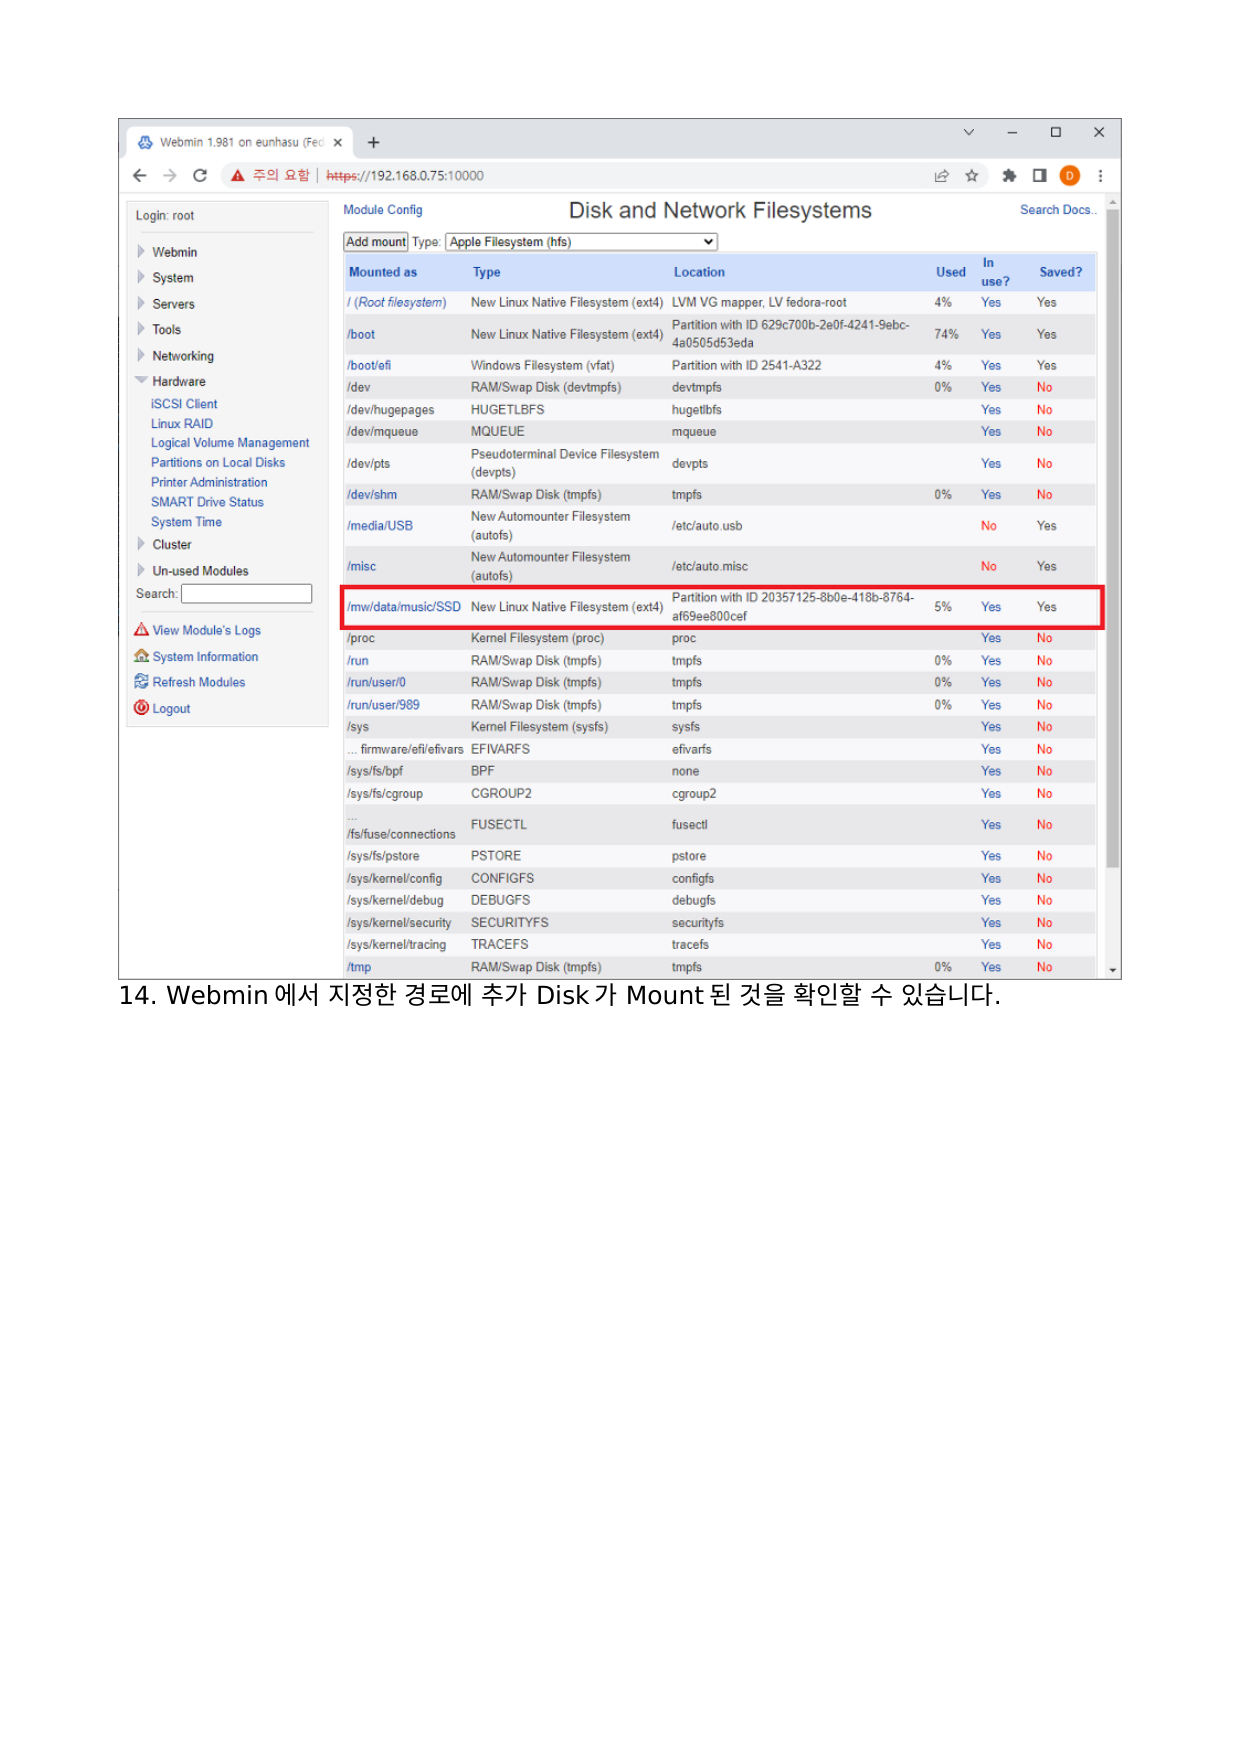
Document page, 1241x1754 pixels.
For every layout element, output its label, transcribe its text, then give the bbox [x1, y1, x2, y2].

picture [118, 118, 1123, 981]
text 14. Webmin에서 지정한 경로에 추가 Disk가 Mount된 것을 확인할 수 있습니다. [118, 981, 1122, 1010]
